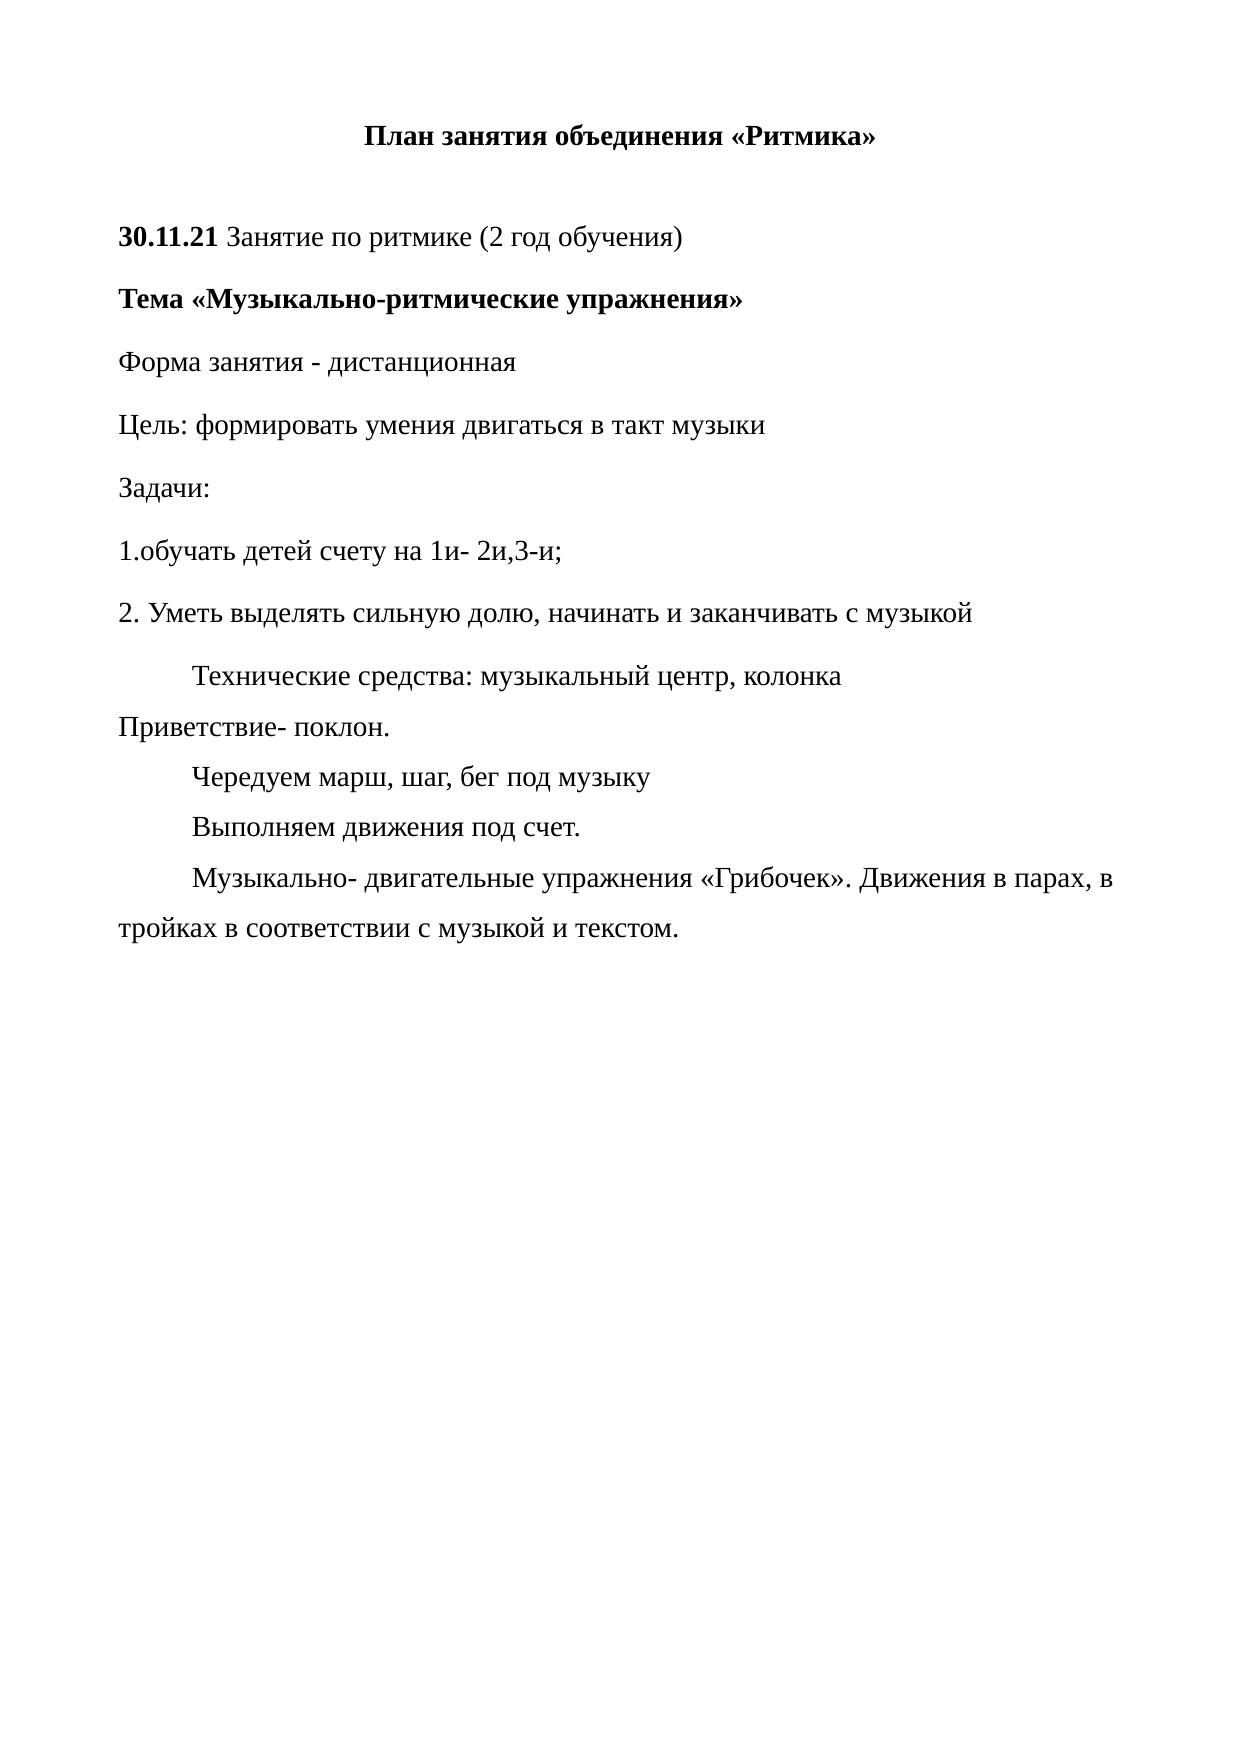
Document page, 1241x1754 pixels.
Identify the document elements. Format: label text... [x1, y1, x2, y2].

text Задачи: [118, 470, 1122, 503]
text Приветствие- поклон. [118, 709, 1122, 742]
text Чередуем марш, шаг, бег под музыку [118, 759, 1122, 793]
text План занятия объединения «Ритмика» [118, 118, 1122, 152]
text 30.11.21 Занятие по ритмике (2 год обучения) [118, 219, 1122, 252]
text 1.обучать детей счету на 1и- 2и,3-и; [118, 533, 1122, 566]
text Технические средства: музыкальный центр, колонка [118, 658, 1122, 692]
text 2. Уметь выделять сильную долю, начинать и заканчивать с музыкой [118, 596, 1122, 629]
text Форма занятия - дистанционная [118, 344, 1122, 378]
text Музыкально- двигательные упражнения «Грибочек». Движения в парах, в тройках в соответствии с музыкой и текстом. [118, 860, 1122, 943]
text Цель: формировать умения двигаться в такт музыки [118, 407, 1122, 441]
text Тема «Музыкально-ритмические упражнения» [118, 282, 1122, 315]
text Выполняем движения под счет. [118, 809, 1122, 843]
